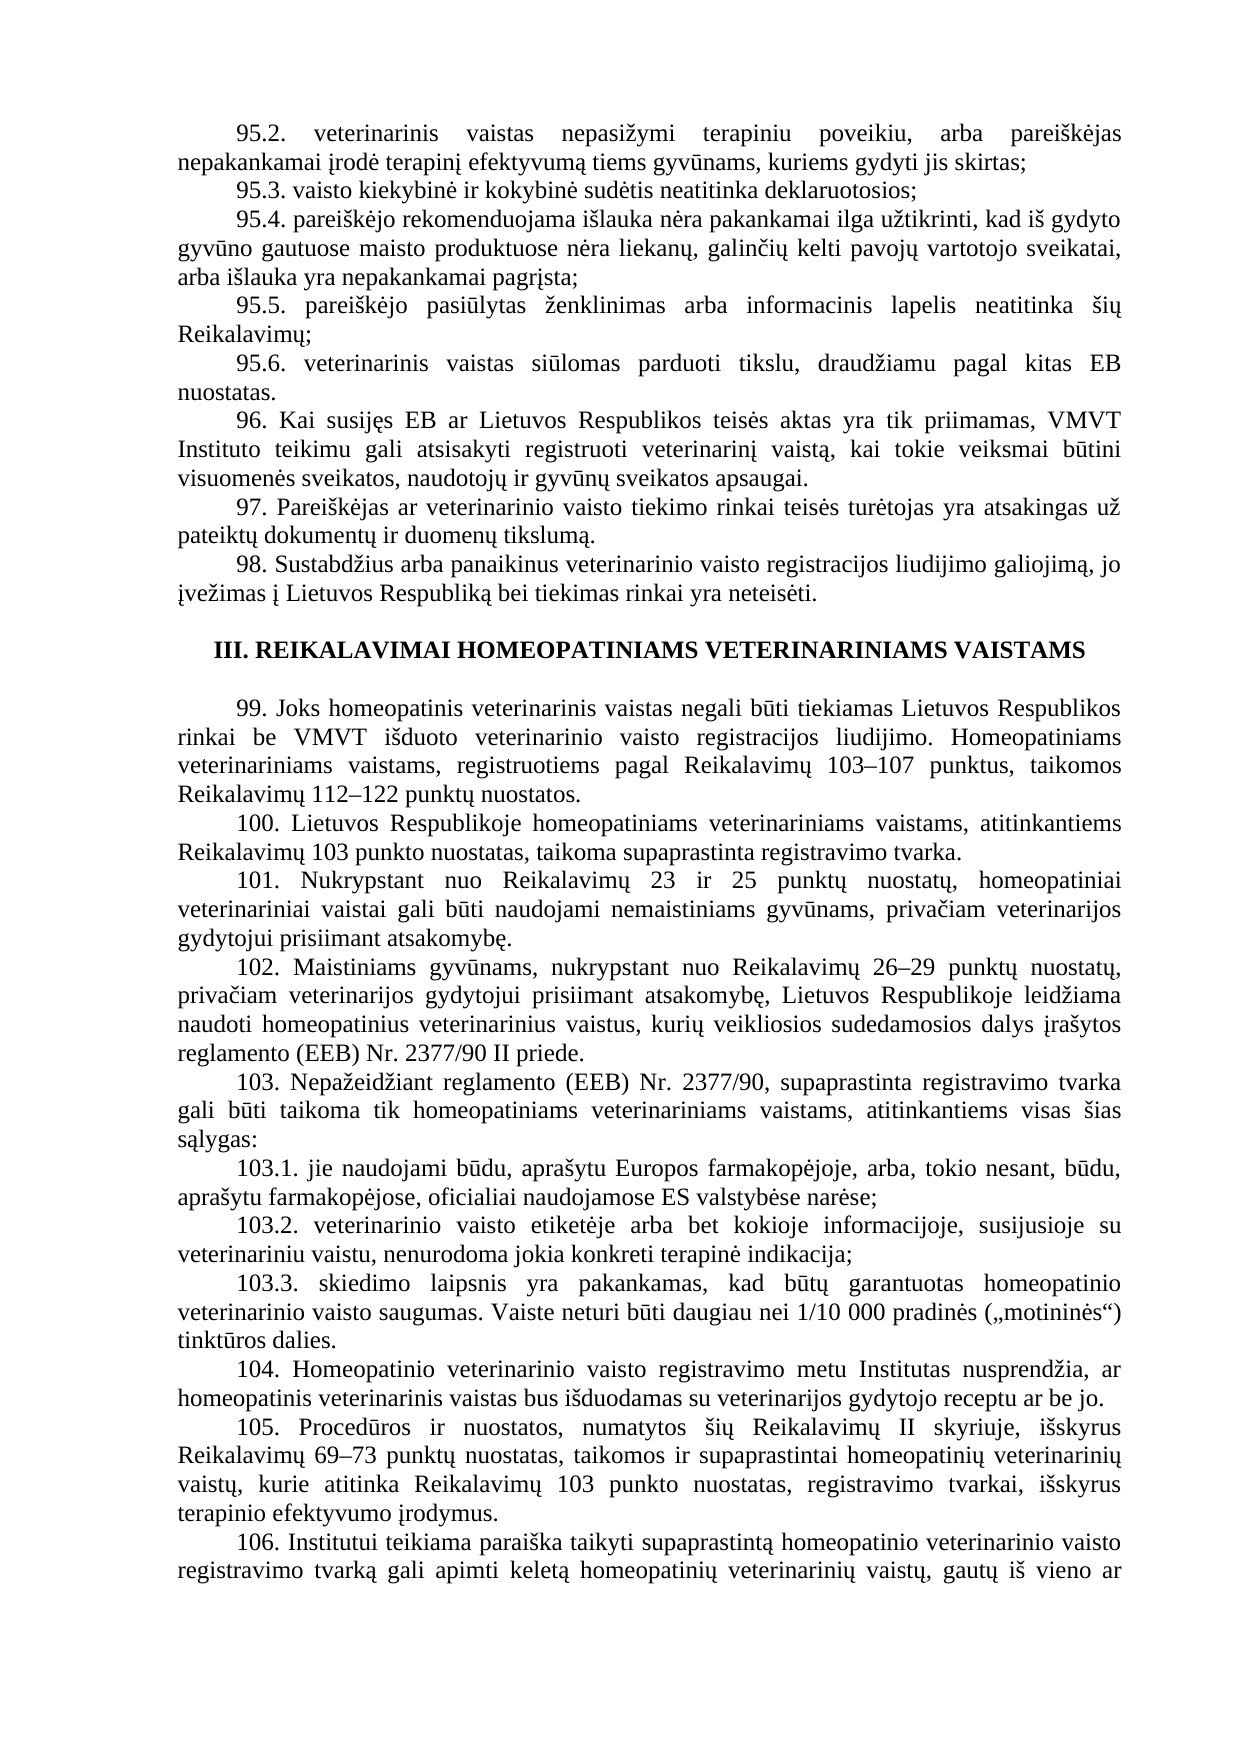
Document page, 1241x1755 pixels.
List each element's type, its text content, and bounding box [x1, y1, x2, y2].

text 97. Pareiškėjas ar veterinarinio vaisto tiekimo rinkai teisės turėtojas yra atsakingas už pateiktų dokumentų ir duomenų tikslumą. [177, 492, 1122, 549]
text 95.6. veterinarinis vaistas siūlomas parduoti tikslu, draudžiamu pagal kitas EB nuostatas. [177, 348, 1122, 406]
text 96. Kai susijęs EB ar Lietuvos Respublikos teisės aktas yra tik priimamas, VMVT Instituto teikimu gali atsisakyti registruoti veterinarinį vaistą, kai tokie veiksmai būtini visuomenės sveikatos, naudotojų ir gyvūnų sveikatos apsaugai. [177, 406, 1122, 492]
text 95.5. pareiškėjo pasiūlytas ženklinimas arba informacinis lapelis neatitinka šių Reikalavimų; [177, 291, 1122, 348]
text 101. Nukrypstant nuo Reikalavimų 23 ir 25 punktų nuostatų, homeopatiniai veterinariniai vaistai gali būti naudojami nemaistiniams gyvūnams, privačiam veterinarijos gydytojui prisiimant atsakomybę. [177, 866, 1122, 952]
text 103. Nepažeidžiant reglamento (EEB) Nr. 2377/90, supaprastinta registravimo tvarka gali būti taikoma tik homeopatiniams veterinariniams vaistams, atitinkantiems visas šias sąlygas: [177, 1067, 1122, 1153]
text 104. Homeopatinio veterinarinio vaisto registravimo metu Institutas nusprendžia, ar homeopatinis veterinarinis vaistas bus išduodamas su veterinarijos gydytojo receptu ar be jo. [177, 1354, 1122, 1412]
text 99. Joks homeopatinis veterinarinis vaistas negali būti tiekiamas Lietuvos Respublikos rinkai be VMVT išduoto veterinarinio vaisto registracijos liudijimo. Homeopatiniams veterinariniams vaistams, registruotiems pagal Reikalavimų 103–107 punktus, taikomos Reikalavimų 112–122 punktų nuostatos. [177, 693, 1122, 808]
text 100. Lietuvos Respublikoje homeopatiniams veterinariniams vaistams, atitinkantiems Reikalavimų 103 punkto nuostatas, taikoma supaprastinta registravimo tvarka. [177, 808, 1122, 866]
text III. REIKALAVIMAI HOMEOPATINIAMS VETERINARINIAMS VAISTAMS [177, 636, 1122, 664]
text 103.1. jie naudojami būdu, aprašytu Europos farmakopėjoje, arba, tokio nesant, būdu, aprašytu farmakopėjose, oficialiai naudojamose ES valstybėse narėse; [177, 1153, 1122, 1211]
text 106. Institutui teikiama paraiška taikyti supaprastintą homeopatinio veterinarinio vaisto registravimo tvarką gali apimti keletą homeopatinių veterinarinių vaistų, gautų iš vieno ar [177, 1527, 1122, 1584]
text 105. Procedūros ir nuostatos, numatytos šių Reikalavimų II skyriuje, išskyrus Reikalavimų 69–73 punktų nuostatas, taikomos ir supaprastintai homeopatinių veterinarinių vaistų, kurie atitinka Reikalavimų 103 punkto nuostatas, registravimo tvarkai, išskyrus terapinio efektyvumo įrodymus. [177, 1412, 1122, 1527]
text 103.2. veterinarinio vaisto etiketėje arba bet kokioje informacijoje, susijusioje su veterinariniu vaistu, nenurodoma jokia konkreti terapinė indikacija; [177, 1211, 1122, 1268]
text 95.3. vaisto kiekybinė ir kokybinė sudėtis neatitinka deklaruotosios; [177, 176, 1122, 204]
text 95.4. pareiškėjo rekomenduojama išlauka nėra pakankamai ilga užtikrinti, kad iš gydyto gyvūno gautuose maisto produktuose nėra liekanų, galinčių kelti pavojų vartotojo sveikatai, arba išlauka yra nepakankamai pagrįsta; [177, 204, 1122, 291]
text 102. Maistiniams gyvūnams, nukrypstant nuo Reikalavimų 26–29 punktų nuostatų, privačiam veterinarijos gydytojui prisiimant atsakomybę, Lietuvos Respublikoje leidžiama naudoti homeopatinius veterinarinius vaistus, kurių veikliosios sudedamosios dalys įrašytos reglamento (EEB) Nr. 2377/90 II priede. [177, 952, 1122, 1067]
text 98. Sustabdžius arba panaikinus veterinarinio vaisto registracijos liudijimo galiojimą, jo įvežimas į Lietuvos Respubliką bei tiekimas rinkai yra neteisėti. [177, 549, 1122, 607]
text 103.3. skiedimo laipsnis yra pakankamas, kad būtų garantuotas homeopatinio veterinarinio vaisto saugumas. Vaiste neturi būti daugiau nei 1/10 000 pradinės („motininės“) tinktūros dalies. [177, 1268, 1122, 1354]
text 95.2. veterinarinis vaistas nepasižymi terapiniu poveikiu, arba pareiškėjas nepakankamai įrodė terapinį efektyvumą tiems gyvūnams, kuriems gydyti jis skirtas; [177, 118, 1122, 176]
